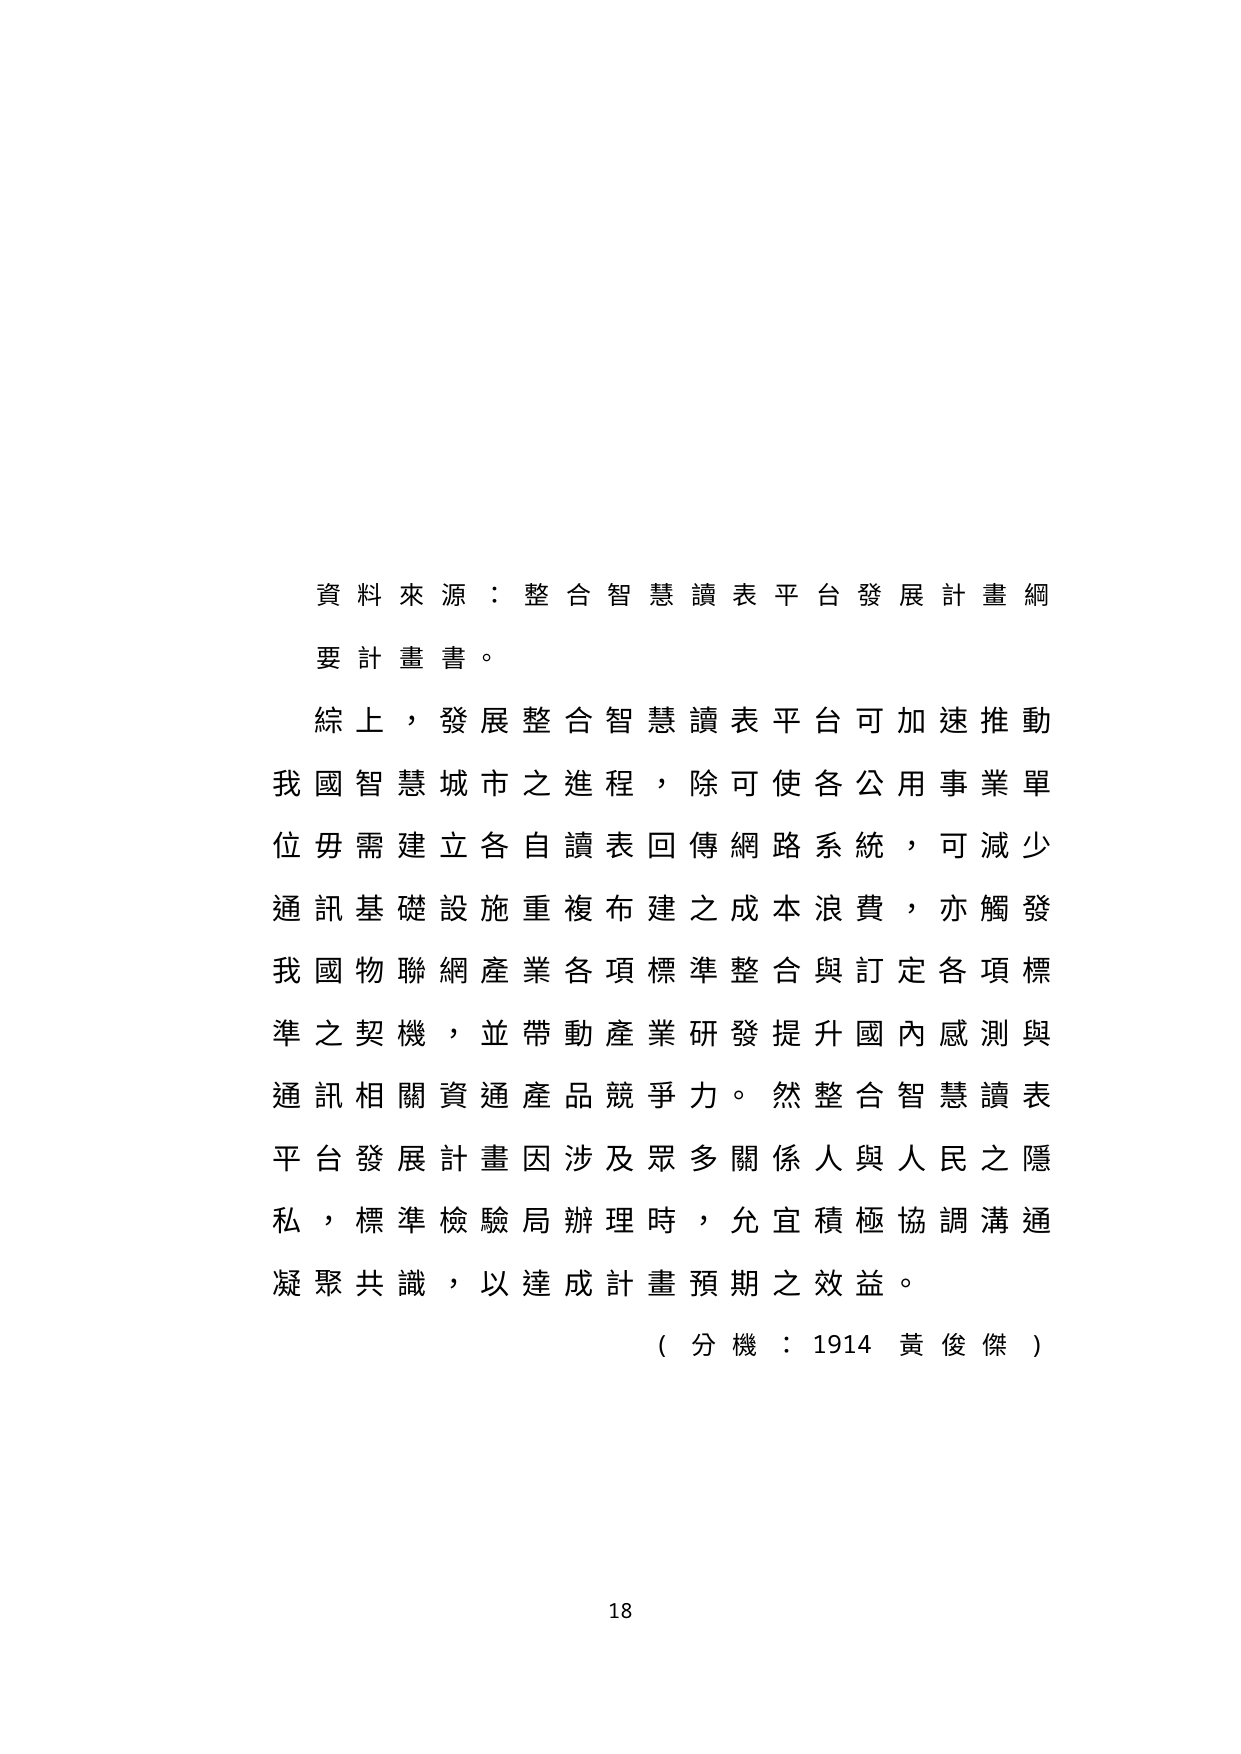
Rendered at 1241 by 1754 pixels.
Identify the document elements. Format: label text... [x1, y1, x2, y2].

text 資料來源：整合智慧讀表平台發展計畫綱要計畫書。 [302, 552, 1058, 677]
text 綜上，發展整合智慧讀表平台可加速推動我國智慧城市之進程，除可使各公用事業單位毋需建立各自讀表回傳網路系統，可減少通訊基礎設施重複布建之成本浪費，亦觸發我國物聯網產業各項標準整合與訂定各項標準之契機，並帶動產業研發提升國內感測與通訊相關資通產品競爭力。然整合智慧讀表平台發展計畫因涉及眾多關係人與人民之隱私，標準檢驗局辦理時，允宜積極協調溝通凝聚共識，以達成計畫預期之效益。 [242, 677, 1058, 1302]
text (分機：1914 黃俊傑) [183, 1302, 1058, 1365]
